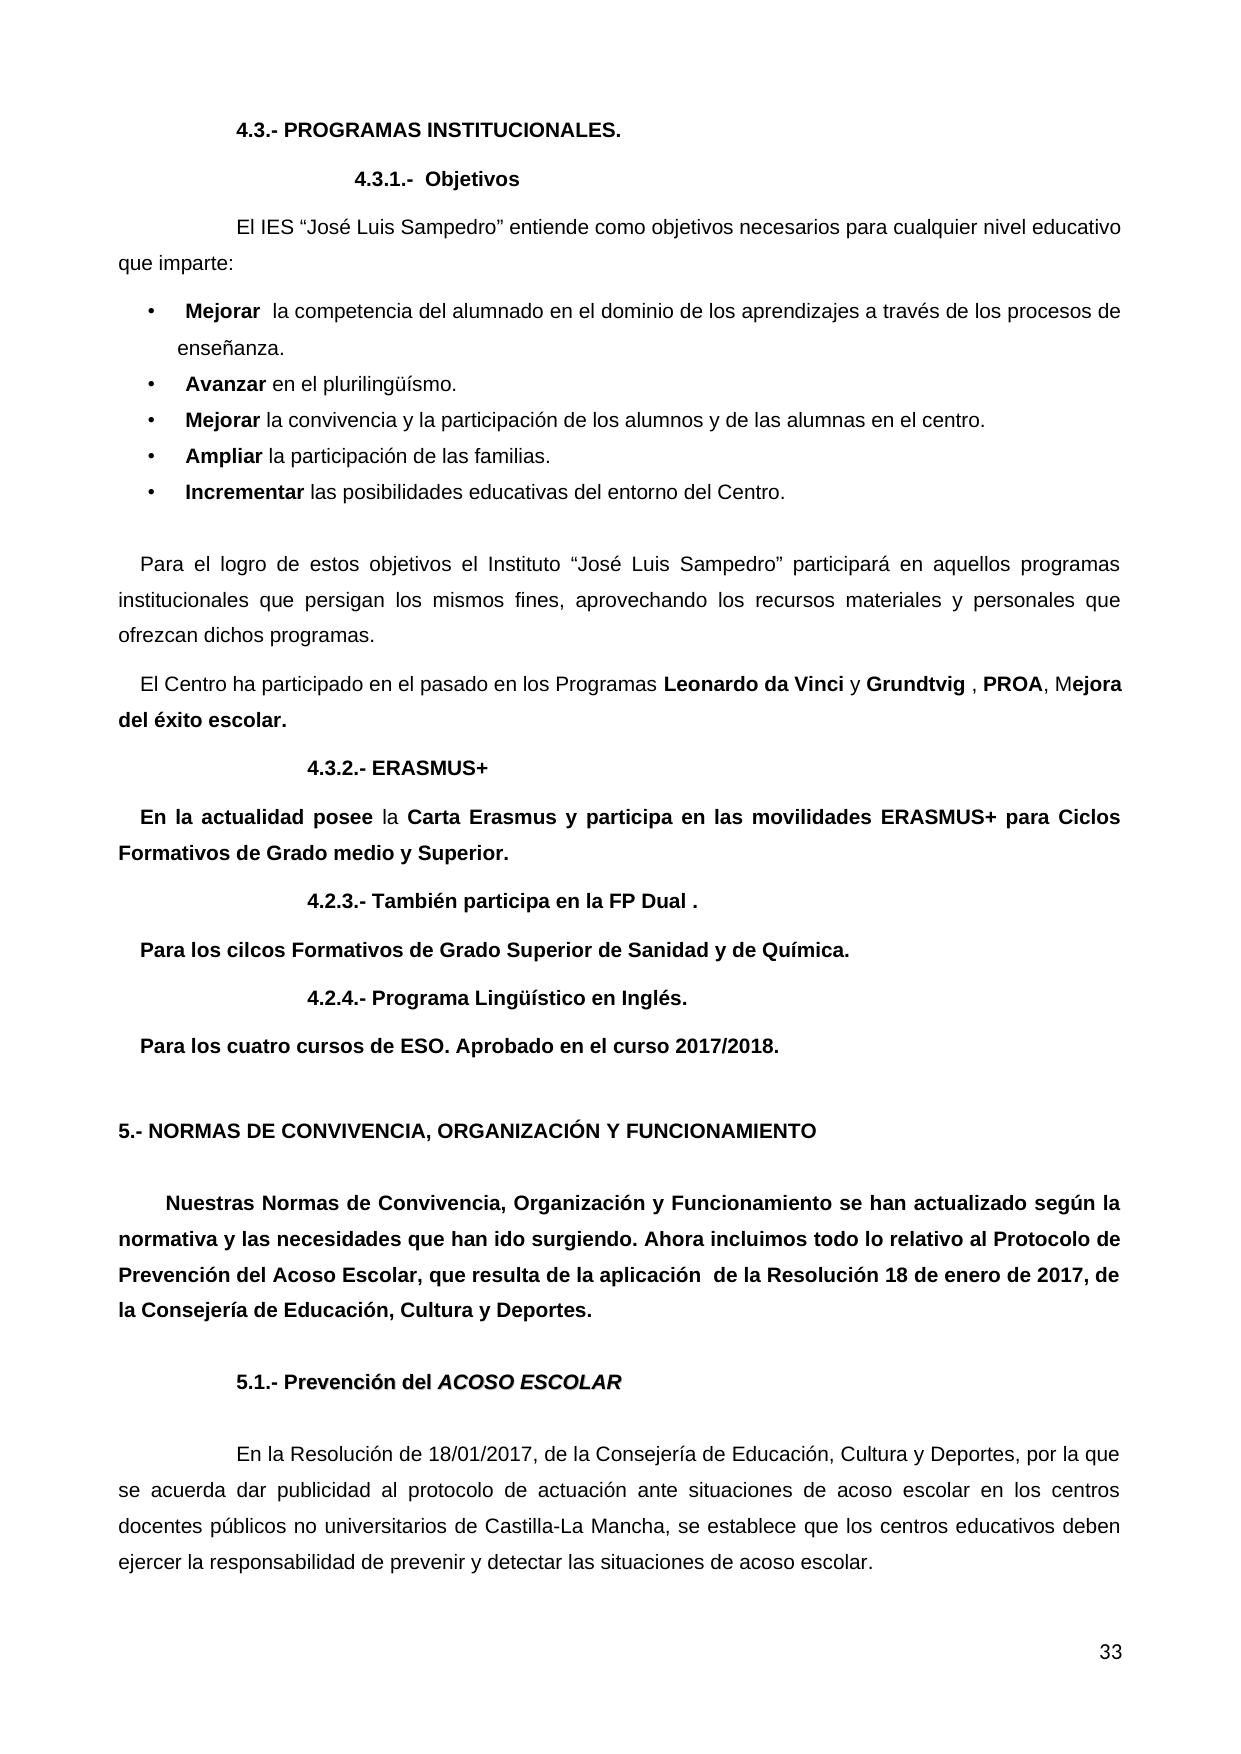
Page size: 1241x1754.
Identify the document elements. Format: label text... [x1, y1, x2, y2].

text Para los cilcos Formativos de Grado Superior de Sanidad y de Química. [118, 937, 1122, 961]
text 4.3.1.- Objetivos [118, 167, 1122, 191]
text El Centro ha participado en el pasado en los Programas Leonardo da Vinci y Grundtvig , PROA, Mejora del éxito escolar. [118, 672, 1122, 732]
text El IES “José Luis Sampedro” entiende como objetivos necesarios para cualquier nivel educativo que imparte: [118, 215, 1122, 275]
list Ampliar la participación de las familias. [139, 443, 1122, 467]
text 4.3.2.- ERASMUS+ [118, 756, 1122, 780]
text Nuestras Normas de Convivencia, Organización y Funcionamiento se han actualizado según la normativa y las necesidades que han ido surgiendo. Ahora incluimos todo lo relativo al Protocolo de Prevención del Acoso Escolar, que resulta de la aplicación de la Resolución 18 de enero de 2017, de la Consejería de Educación, Cultura y Deportes. [118, 1191, 1122, 1322]
list Mejorar la convivencia y la participación de los alumnos y de las alumnas en el centro. [139, 407, 1122, 431]
text Para el logro de estos objetivos el Instituto “José Luis Sampedro” participará en aquellos programas institucionales que persigan los mismos fines, aprovechando los recursos materiales y personales que ofrezcan dichos programas. [118, 551, 1122, 647]
text 5.1.- Prevención del ACOSO ESCOLAR. [118, 1370, 1122, 1394]
list Mejorar la competencia del alumnado en el dominio de los aprendizajes a través de los procesos de enseñanza. [139, 299, 1122, 359]
list Incrementar las posibilidades educativas del entorno del Centro. [139, 479, 1122, 503]
text 4.3.- PROGRAMAS INSTITUCIONALES. [118, 118, 1122, 142]
text Para los cuatro cursos de ESO. Aprobado en el curso 2017/2018. [118, 1034, 1122, 1058]
text 4.2.4.- Programa Lingüístico en Inglés. [118, 986, 1122, 1010]
text 5.- NORMAS DE CONVIVENCIA, ORGANIZACIÓN Y FUNCIONAMIENTO [118, 1119, 1122, 1143]
text En la actualidad posee la Carta Erasmus y participa en las movilidades ERASMUS+ para Ciclos Formativos de Grado medio y Superior. [118, 804, 1122, 864]
text 4.2.3.- También participa en la FP Dual . [118, 889, 1122, 913]
text 5.1. INTRODUCCIÓN. [118, 1406, 1122, 1430]
text En la Resolución de 18/01/2017, de la Consejería de Educación, Cultura y Deportes, por la que se acuerda dar publicidad al protocolo de actuación ante situaciones de acoso escolar en los centros docentes públicos no universitarios de Castilla-La Mancha, se establece que los centros educativos deben ejercer la responsabilidad de prevenir y detectar las situaciones de acoso escolar. [118, 1442, 1122, 1574]
list Avanzar en el plurilingüísmo. [139, 371, 1122, 395]
